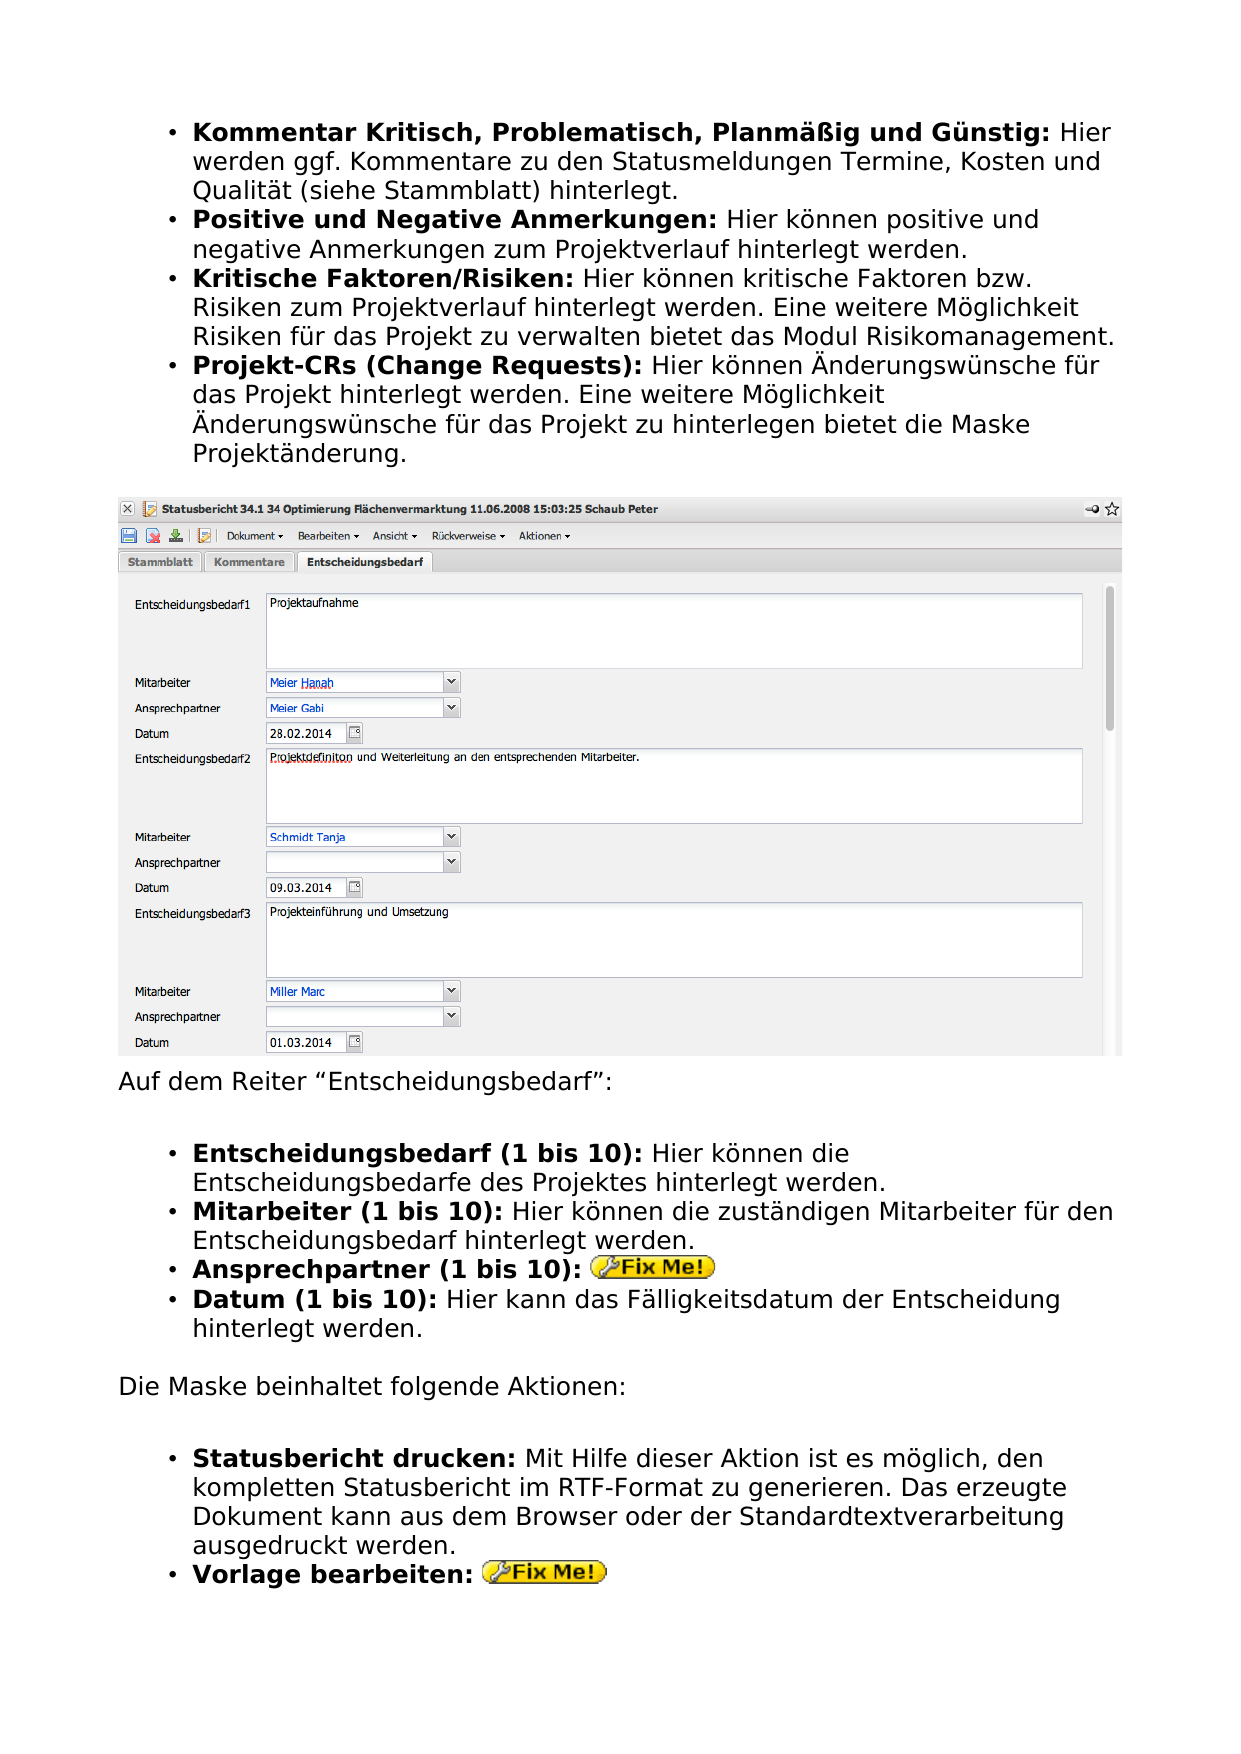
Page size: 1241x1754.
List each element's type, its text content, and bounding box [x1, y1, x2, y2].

text Auf dem Reiter “Entscheidungsbedarf”: [118, 1068, 1122, 1097]
list Positive und Negative Anmerkungen: Hier können positive und negative Anmerkungen zum Projektverlauf hinterlegt werden. [177, 206, 1122, 264]
list Mitarbeiter (1 bis 10): Hier können die zuständigen Mitarbeiter für den Entscheidungsbedarf hinterlegt werden. [177, 1197, 1122, 1255]
text Die Maske beinhaltet folgende Aktionen: [118, 1373, 1122, 1402]
list Kommentar Kritisch, Problematisch, Planmäßig und Günstig: Hier werden ggf. Kommentare zu den Statusmeldungen Termine, Kosten und Qualität (siehe Stammblatt) hinterlegt. [177, 118, 1122, 206]
list Projekt-CRs (Change Requests): Hier können Änderungswünsche für das Projekt hinterlegt werden. Eine weitere Möglichkeit Änderungswünsche für das Projekt zu hinterlegen bietet die Maske Projektänderung. [177, 351, 1122, 468]
list Datum (1 bis 10): Hier kann das Fälligkeitsdatum der Entscheidung hinterlegt werden. [177, 1285, 1122, 1343]
list Kritische Faktoren/Risiken: Hier können kritische Faktoren bzw. Risiken zum Projektverlauf hinterlegt werden. Eine weitere Möglichkeit Risiken für das Projekt zu verwalten bietet das Modul Risikomanagement. [177, 264, 1122, 351]
list Statusbericht drucken: Mit Hilfe dieser Aktion ist es möglich, den kompletten Statusbericht im RTF-Format zu generieren. Das erzeugte Dokument kann aus dem Browser oder der Standardtextverarbeitung ausgedruckt werden. [177, 1444, 1122, 1560]
picture [482, 1560, 607, 1584]
picture [590, 1255, 716, 1279]
list Ansprechpartner (1 bis 10): [177, 1255, 1122, 1285]
picture [118, 497, 1123, 1056]
list Vorlage bearbeiten: [177, 1560, 1122, 1590]
list Entscheidungsbedarf (1 bis 10): Hier können die Entscheidungsbedarfe des Projektes hinterlegt werden. [177, 1139, 1122, 1197]
